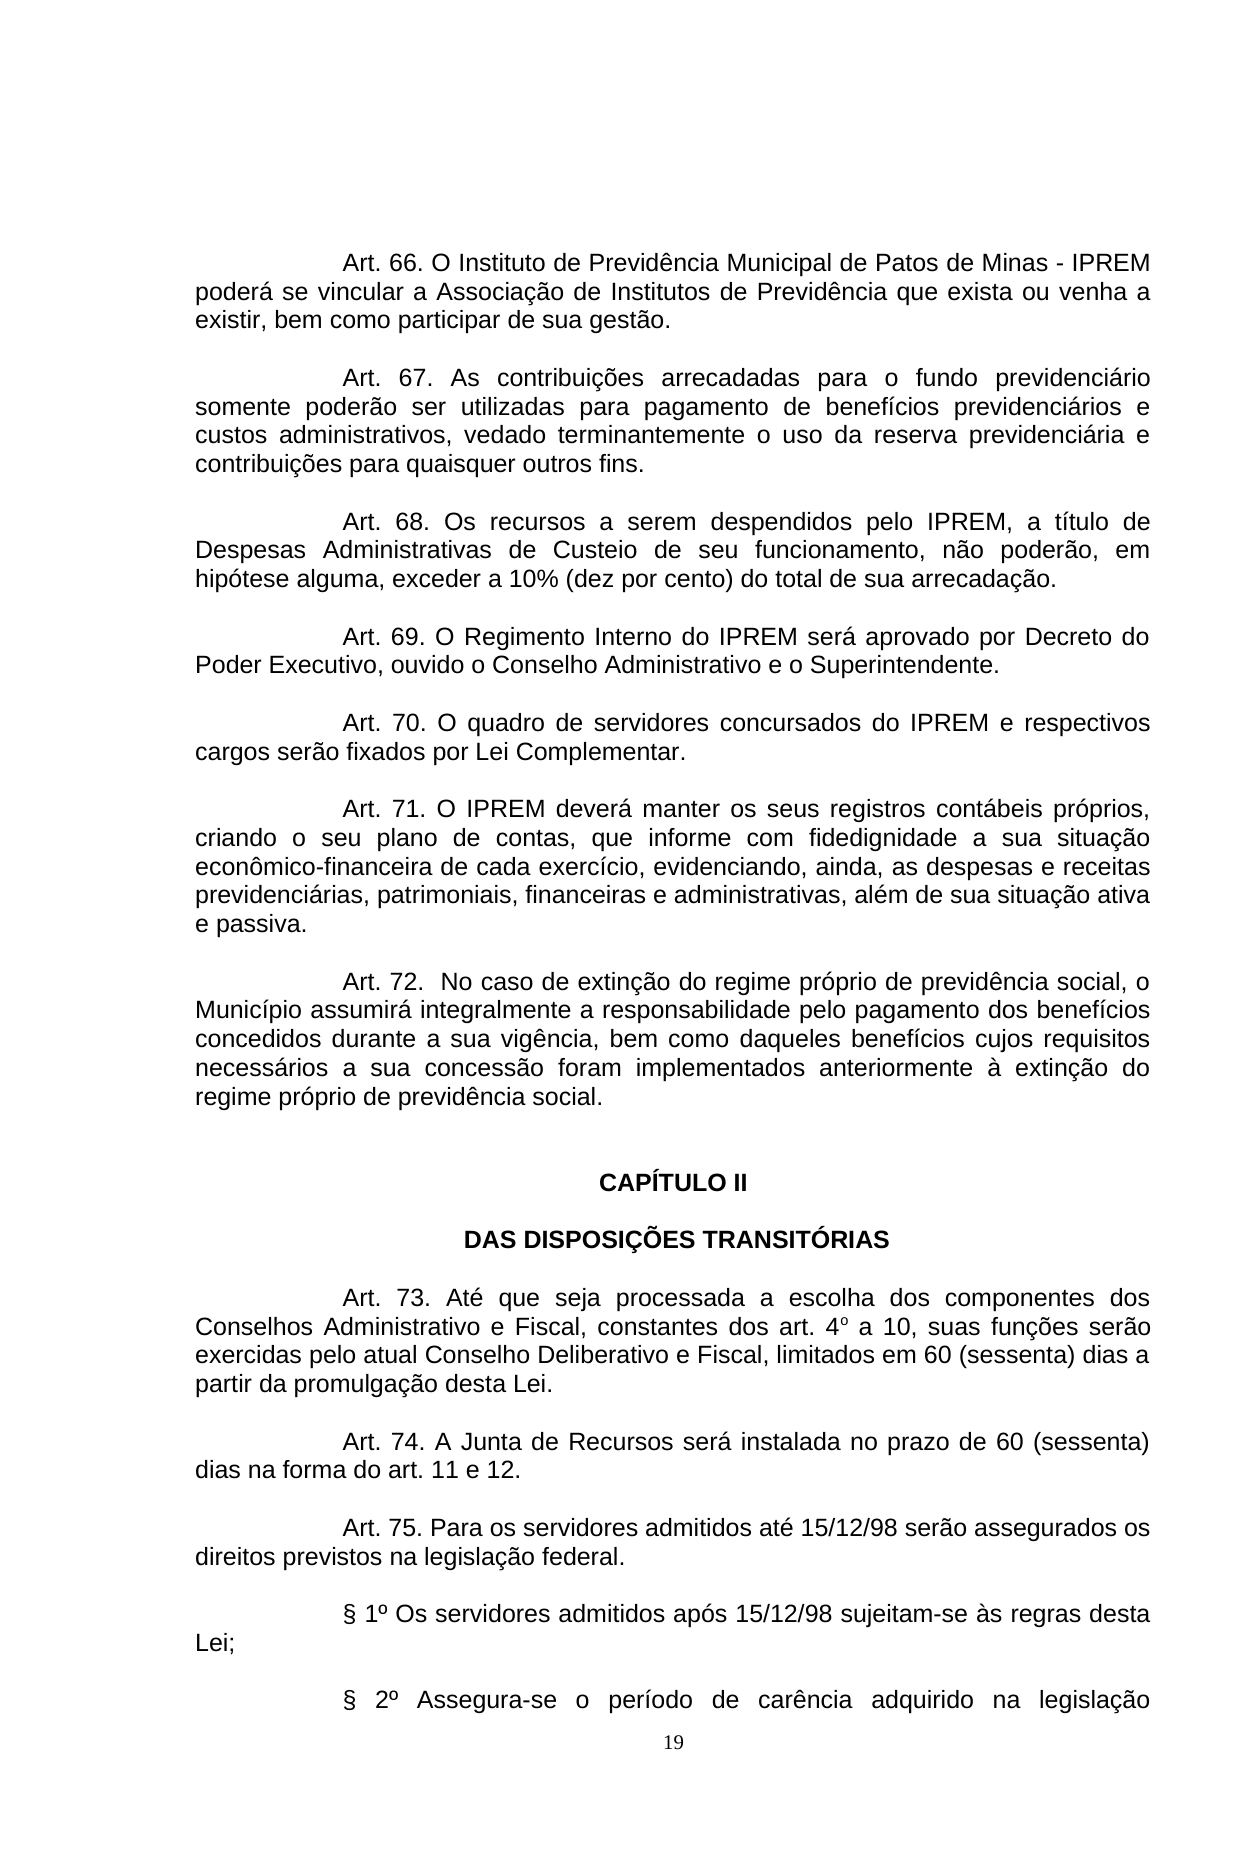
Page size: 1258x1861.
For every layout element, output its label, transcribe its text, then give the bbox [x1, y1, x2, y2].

text CAPÍTULO II [195, 1168, 1152, 1197]
text Art. 71. O IPREM deverá manter os seus registros contábeis próprios, criando o seu plano de contas, que informe com fidedignidade a sua situação econômico-financeira de cada exercício, evidenciando, ainda, as despesas e receitas previdenciárias, patrimoniais, financeiras e administrativas, além de sua situação ativa e passiva. [195, 794, 1152, 938]
text Art. 66. O Instituto de Previdência Municipal de Patos de Minas - IPREM poderá se vincular a Associação de Institutos de Previdência que exista ou venha a existir, bem como participar de sua gestão. [195, 248, 1152, 334]
text Art. 75. Para os servidores admitidos até 15/12/98 serão assegurados os direitos previstos na legislação federal. [195, 1513, 1152, 1571]
text Art. 67. As contribuições arrecadadas para o fundo previdenciário somente poderão ser utilizadas para pagamento de benefícios previdenciários e custos administrativos, vedado terminantemente o uso da reserva previdenciária e contribuições para quaisquer outros fins. [195, 363, 1152, 478]
text DAS DISPOSIÇÕES TRANSITÓRIAS [195, 1226, 1152, 1254]
text § 1º Os servidores admitidos após 15/12/98 sujeitam-se às regras desta Lei; [195, 1599, 1152, 1657]
text Art. 73. Até que seja processada a escolha dos componentes dos Conselhos Administrativo e Fiscal, constantes dos art. 4o a 10, suas funções serão exercidas pelo atual Conselho Deliberativo e Fiscal, limitados em 60 (sessenta) dias a partir da promulgação desta Lei. [195, 1283, 1152, 1398]
text Art. 72. No caso de extinção do regime próprio de previdência social, o Município assumirá integralmente a responsabilidade pelo pagamento dos benefícios concedidos durante a sua vigência, bem como daqueles benefícios cujos requisitos necessários a sua concessão foram implementados anteriormente à extinção do regime próprio de previdência social. [195, 967, 1152, 1111]
text Art. 74. A Junta de Recursos será instalada no prazo de 60 (sessenta) dias na forma do art. 11 e 12. [195, 1427, 1152, 1484]
text Art. 70. O quadro de servidores concursados do IPREM e respectivos cargos serão fixados por Lei Complementar. [195, 708, 1152, 766]
text Art. 69. O Regimento Interno do IPREM será aprovado por Decreto do Poder Executivo, ouvido o Conselho Administrativo e o Superintendente. [195, 622, 1152, 679]
text § 2º Assegura-se o período de carência adquirido na legislação [195, 1686, 1152, 1714]
text Art. 68. Os recursos a serem despendidos pelo IPREM, a título de Despesas Administrativas de Custeio de seu funcionamento, não poderão, em hipótese alguma, exceder a 10% (dez por cento) do total de sua arrecadação. [195, 507, 1152, 593]
